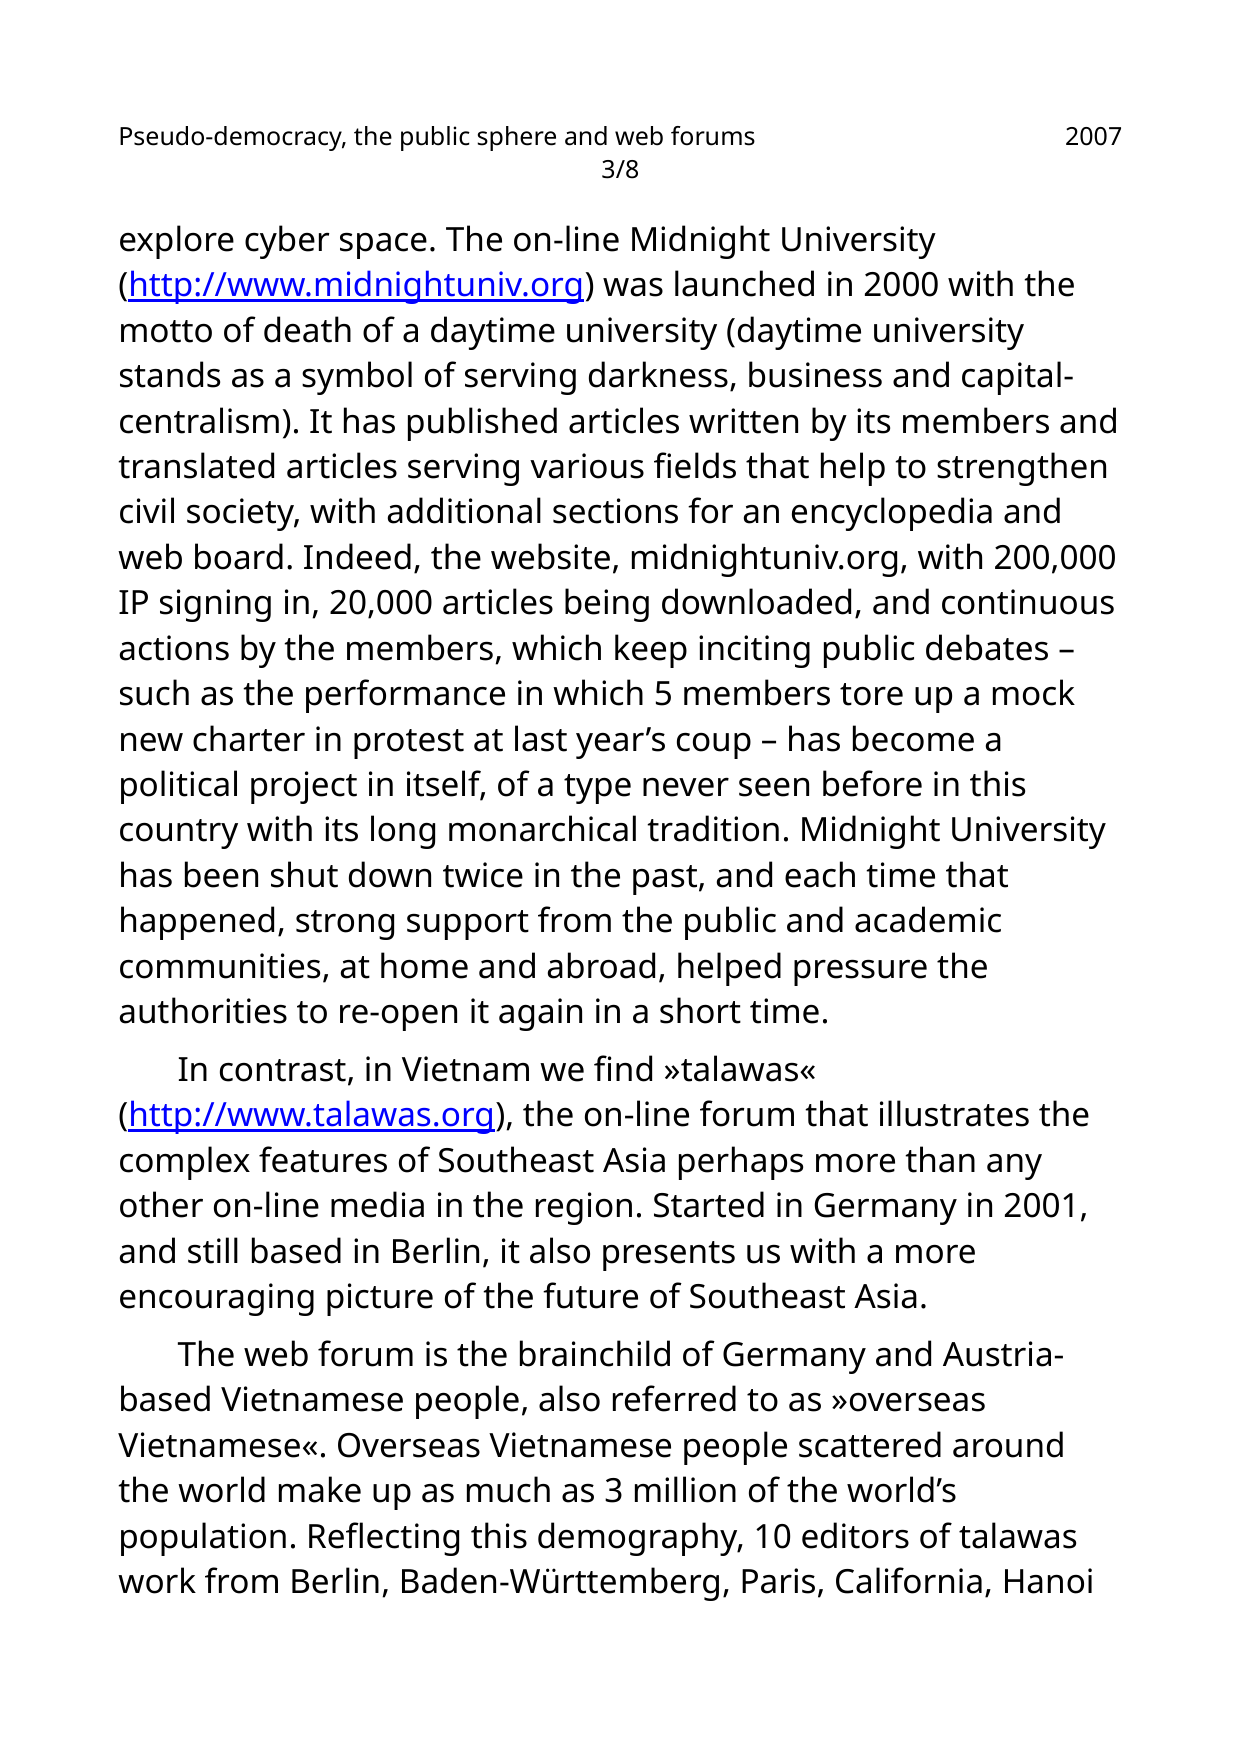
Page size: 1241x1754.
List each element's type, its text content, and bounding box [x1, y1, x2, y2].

text explore cyber space. The on-line Midnight University (http://www.midnightuniv.org) was launched in 2000 with the motto of death of a daytime university (daytime university stands as a symbol of serving darkness, business and capital-centralism). It has published articles written by its members and translated articles serving various fields that help to strengthen civil society, with additional sections for an encyclopedia and web board. Indeed, the website, midnightuniv.org, with 200,000 IP signing in, 20,000 articles being downloaded, and continuous actions by the members, which keep inciting public debates – such as the performance in which 5 members tore up a mock new charter in protest at last year’s coup – has become a political project in itself, of a type never seen before in this country with its long monarchical tradition. Midnight University has been shut down twice in the past, and each time that happened, strong support from the public and academic communities, at home and abroad, helped pressure the authorities to re-open it again in a short time. [118, 216, 1122, 1033]
text The web forum is the brainchild of Germany and Austria-based Vietnamese people, also referred to as »overseas Vietnamese«. Overseas Vietnamese people scattered around the world make up as much as 3 million of the world’s population. Reflecting this demography, 10 editors of talawas work from Berlin, Baden-Württemberg, Paris, California, Hanoi [118, 1331, 1122, 1603]
text In contrast, in Vietnam we find »talawas« (http://www.talawas.org), the on-line forum that illustrates the complex features of Southeast Asia perhaps more than any other on-line media in the region. Started in Germany in 2001, and still based in Berlin, it also presents us with a more encouraging picture of the future of Southeast Asia. [118, 1046, 1122, 1318]
